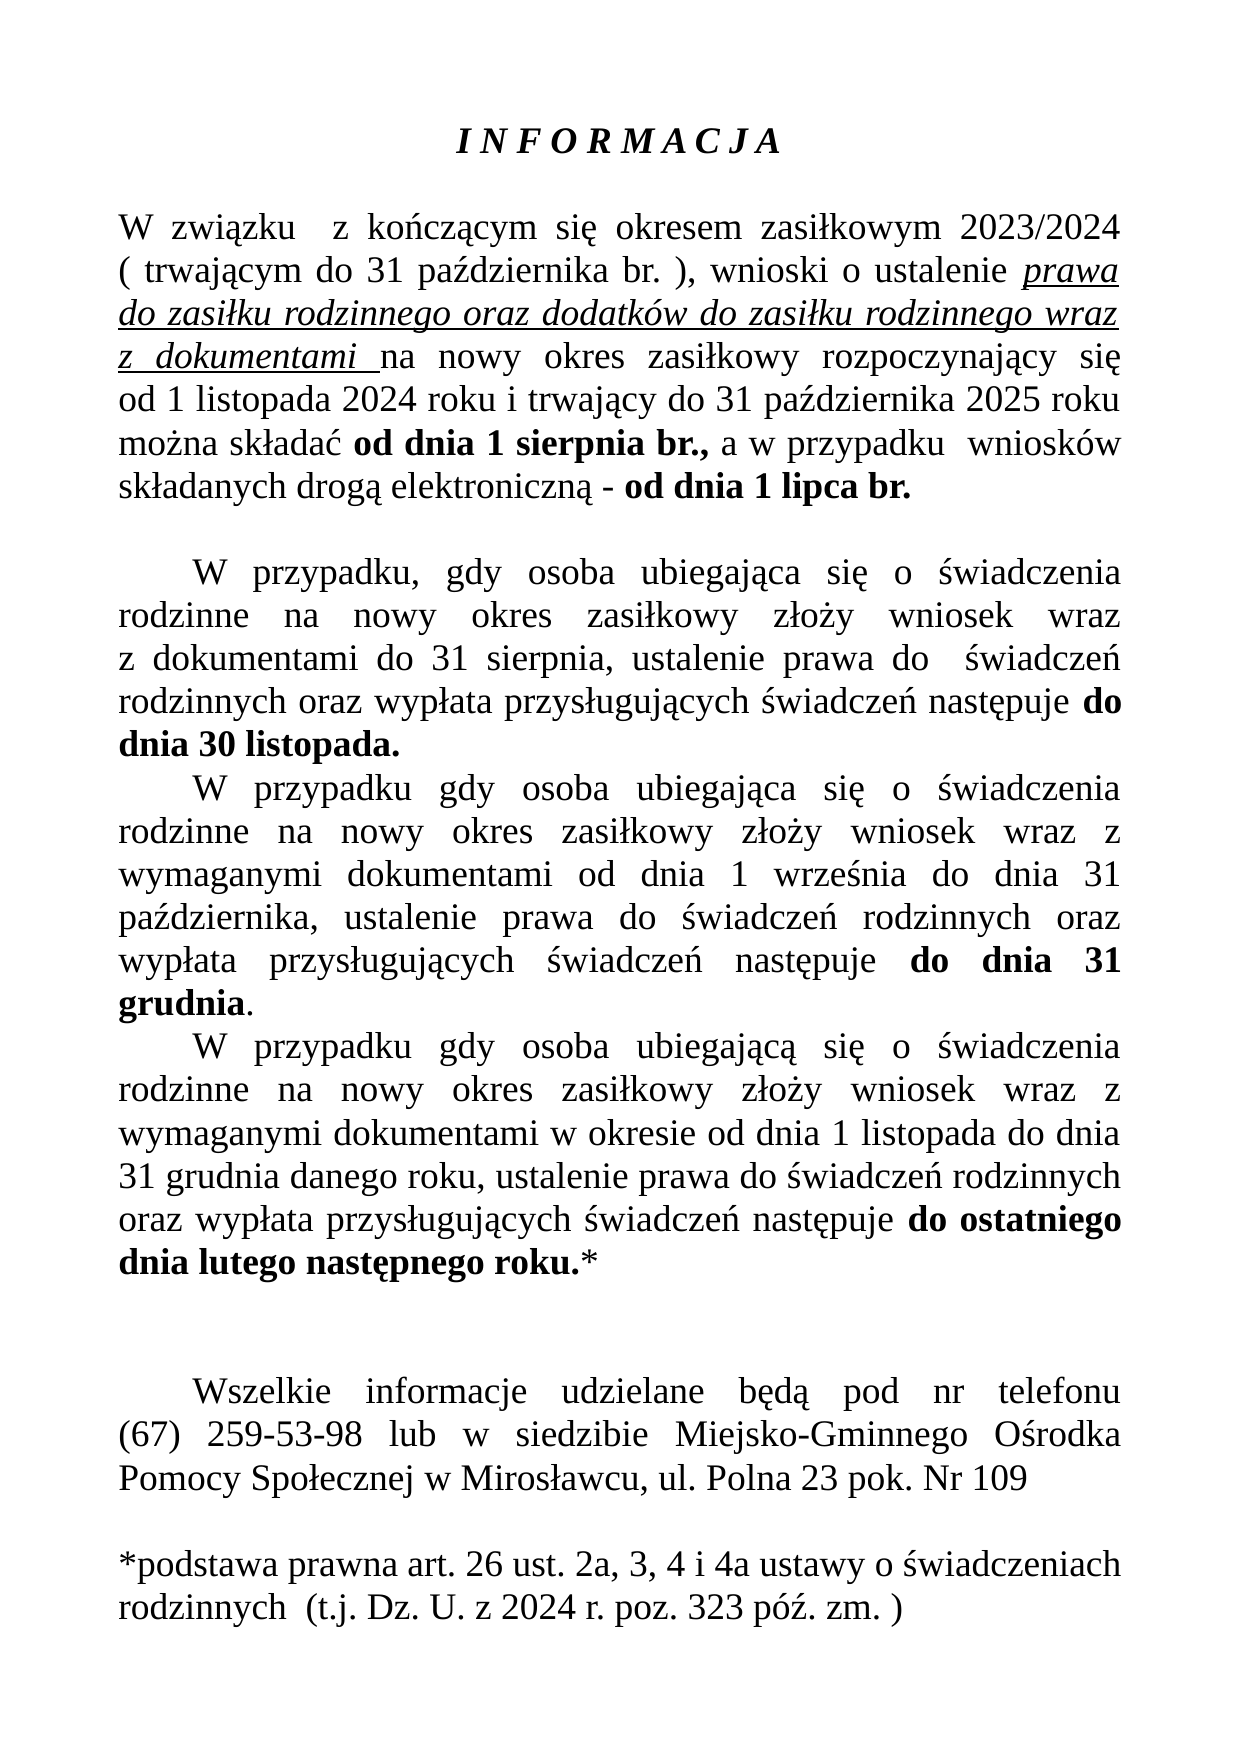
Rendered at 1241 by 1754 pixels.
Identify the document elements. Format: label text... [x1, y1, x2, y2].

text I N F O R M A C J A [118, 118, 1122, 161]
text Wszelkie informacje udzielane będą pod nr telefonu (67) 259-53-98 lub w siedzibie Miejsko-Gminnego Ośrodka Pomocy Społecznej w Mirosławcu, ul. Polna 23 pok. Nr 109 [118, 1369, 1122, 1498]
text W związku z kończącym się okresem zasiłkowym 2023/2024 ( trwającym do 31 października br. ), wnioski o ustalenie prawa do zasiłku rodzinnego oraz dodatków do zasiłku rodzinnego wraz z dokumentami na nowy okres zasiłkowy rozpoczynający się od 1 listopada 2024 roku i trwający do 31 października 2025 roku można składać od dnia 1 sierpnia br., a w przypadku wniosków składanych drogą elektroniczną - od dnia 1 lipca br. [118, 204, 1122, 506]
text W przypadku gdy osoba ubiegającą się o świadczenia rodzinne na nowy okres zasiłkowy złoży wniosek wraz z wymaganymi dokumentami w okresie od dnia 1 listopada do dnia 31 grudnia danego roku, ustalenie prawa do świadczeń rodzinnych oraz wypłata przysługujących świadczeń następuje do ostatniego dnia lutego następnego roku.* [118, 1024, 1122, 1282]
text *podstawa prawna art. 26 ust. 2a, 3, 4 i 4a ustawy o świadczeniach rodzinnych (t.j. Dz. U. z 2024 r. poz. 323 póź. zm. ) [118, 1541, 1122, 1627]
text W przypadku, gdy osoba ubiegająca się o świadczenia rodzinne na nowy okres zasiłkowy złoży wniosek wraz z dokumentami do 31 sierpnia, ustalenie prawa do świadczeń rodzinnych oraz wypłata przysługujących świadczeń następuje do dnia 30 listopada. [118, 549, 1122, 765]
text W przypadku gdy osoba ubiegająca się o świadczenia rodzinne na nowy okres zasiłkowy złoży wniosek wraz z wymaganymi dokumentami od dnia 1 września do dnia 31 października, ustalenie prawa do świadczeń rodzinnych oraz wypłata przysługujących świadczeń następuje do dnia 31 grudnia. [118, 765, 1122, 1024]
